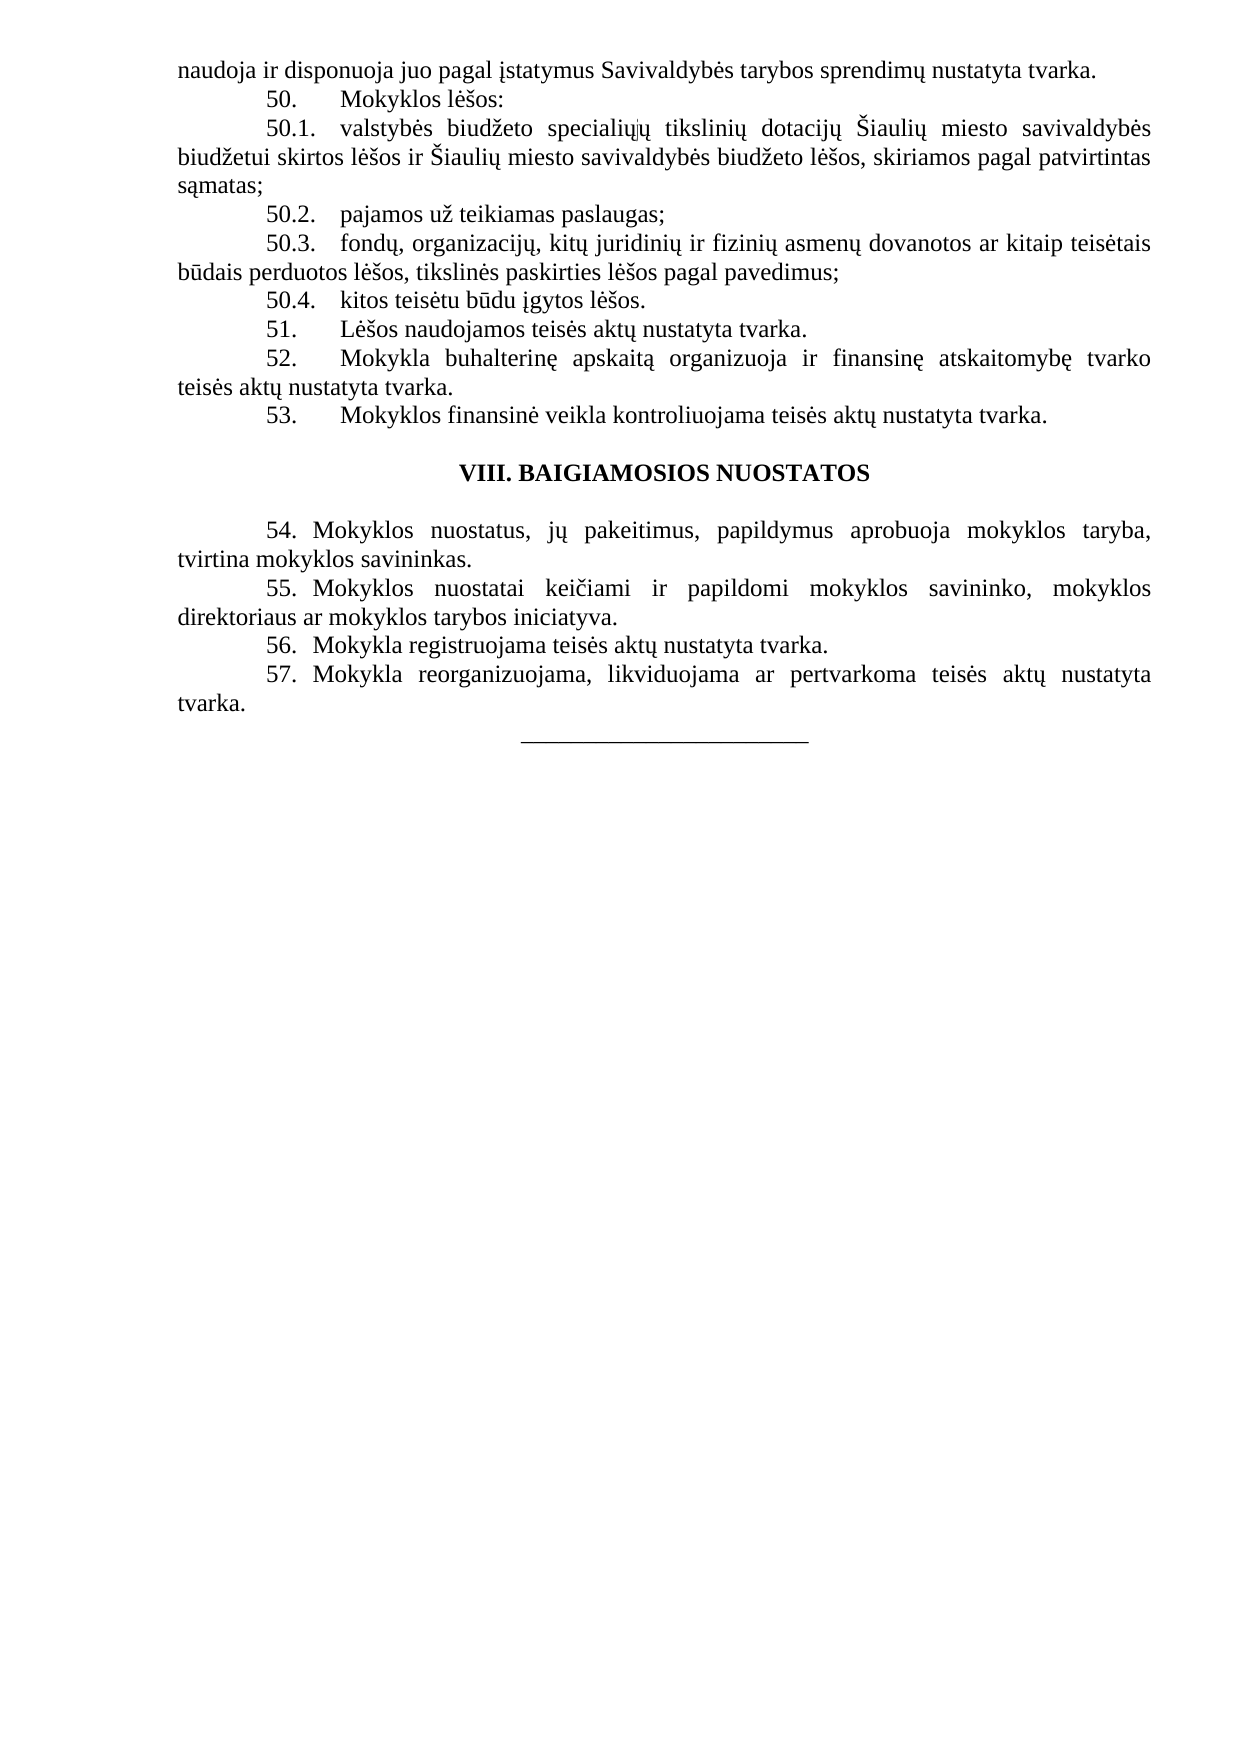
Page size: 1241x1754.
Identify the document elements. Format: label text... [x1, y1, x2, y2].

text 56. Mokykla registruojama teisės aktų nustatyta tvarka. [177, 631, 1152, 659]
text 57. Mokykla reorganizuojama, likviduojama ar pertvarkoma teisės aktų nustatyta tvarka. [177, 659, 1152, 717]
text 55. Mokyklos nuostatai keičiami ir papildomi mokyklos savininko, mokyklos direktoriaus ar mokyklos tarybos iniciatyva. [177, 573, 1152, 631]
text 50.1. valstybės biudžeto specialiųjų tikslinių dotacijų Šiaulių miesto savivaldybės biudžetui skirtos lėšos ir Šiaulių miesto savivaldybės biudžeto lėšos, skiriamos pagal patvirtintas sąmatas; [177, 113, 1152, 199]
text 53. Mokyklos finansinė veikla kontroliuojama teisės aktų nustatyta tvarka. [177, 401, 1152, 429]
text 50.2. pajamos už teikiamas paslaugas; [177, 199, 1152, 228]
text _______________________ [177, 717, 1152, 746]
text naudoja ir disponuoja juo pagal įstatymus Savivaldybės tarybos sprendimų nustatyta tvarka. [177, 56, 1152, 84]
text 52. Mokykla buhalterinę apskaitą organizuoja ir finansinę atskaitomybę tvarko teisės aktų nustatyta tvarka. [177, 343, 1152, 401]
text 50.3. fondų, organizacijų, kitų juridinių ir fizinių asmenų dovanotos ar kitaip teisėtais būdais perduotos lėšos, tikslinės paskirties lėšos pagal pavedimus; [177, 228, 1152, 286]
text 51. Lėšos naudojamos teisės aktų nustatyta tvarka. [177, 314, 1152, 343]
text VIII. BAIGIAMOSIOS NUOSTATOS [177, 458, 1152, 487]
text 50. Mokyklos lėšos: [177, 84, 1152, 113]
text 54. Mokyklos nuostatus, jų pakeitimus, papildymus aprobuoja mokyklos taryba, tvirtina mokyklos savininkas. [177, 516, 1152, 573]
text 50.4. kitos teisėtu būdu įgytos lėšos. [177, 286, 1152, 314]
